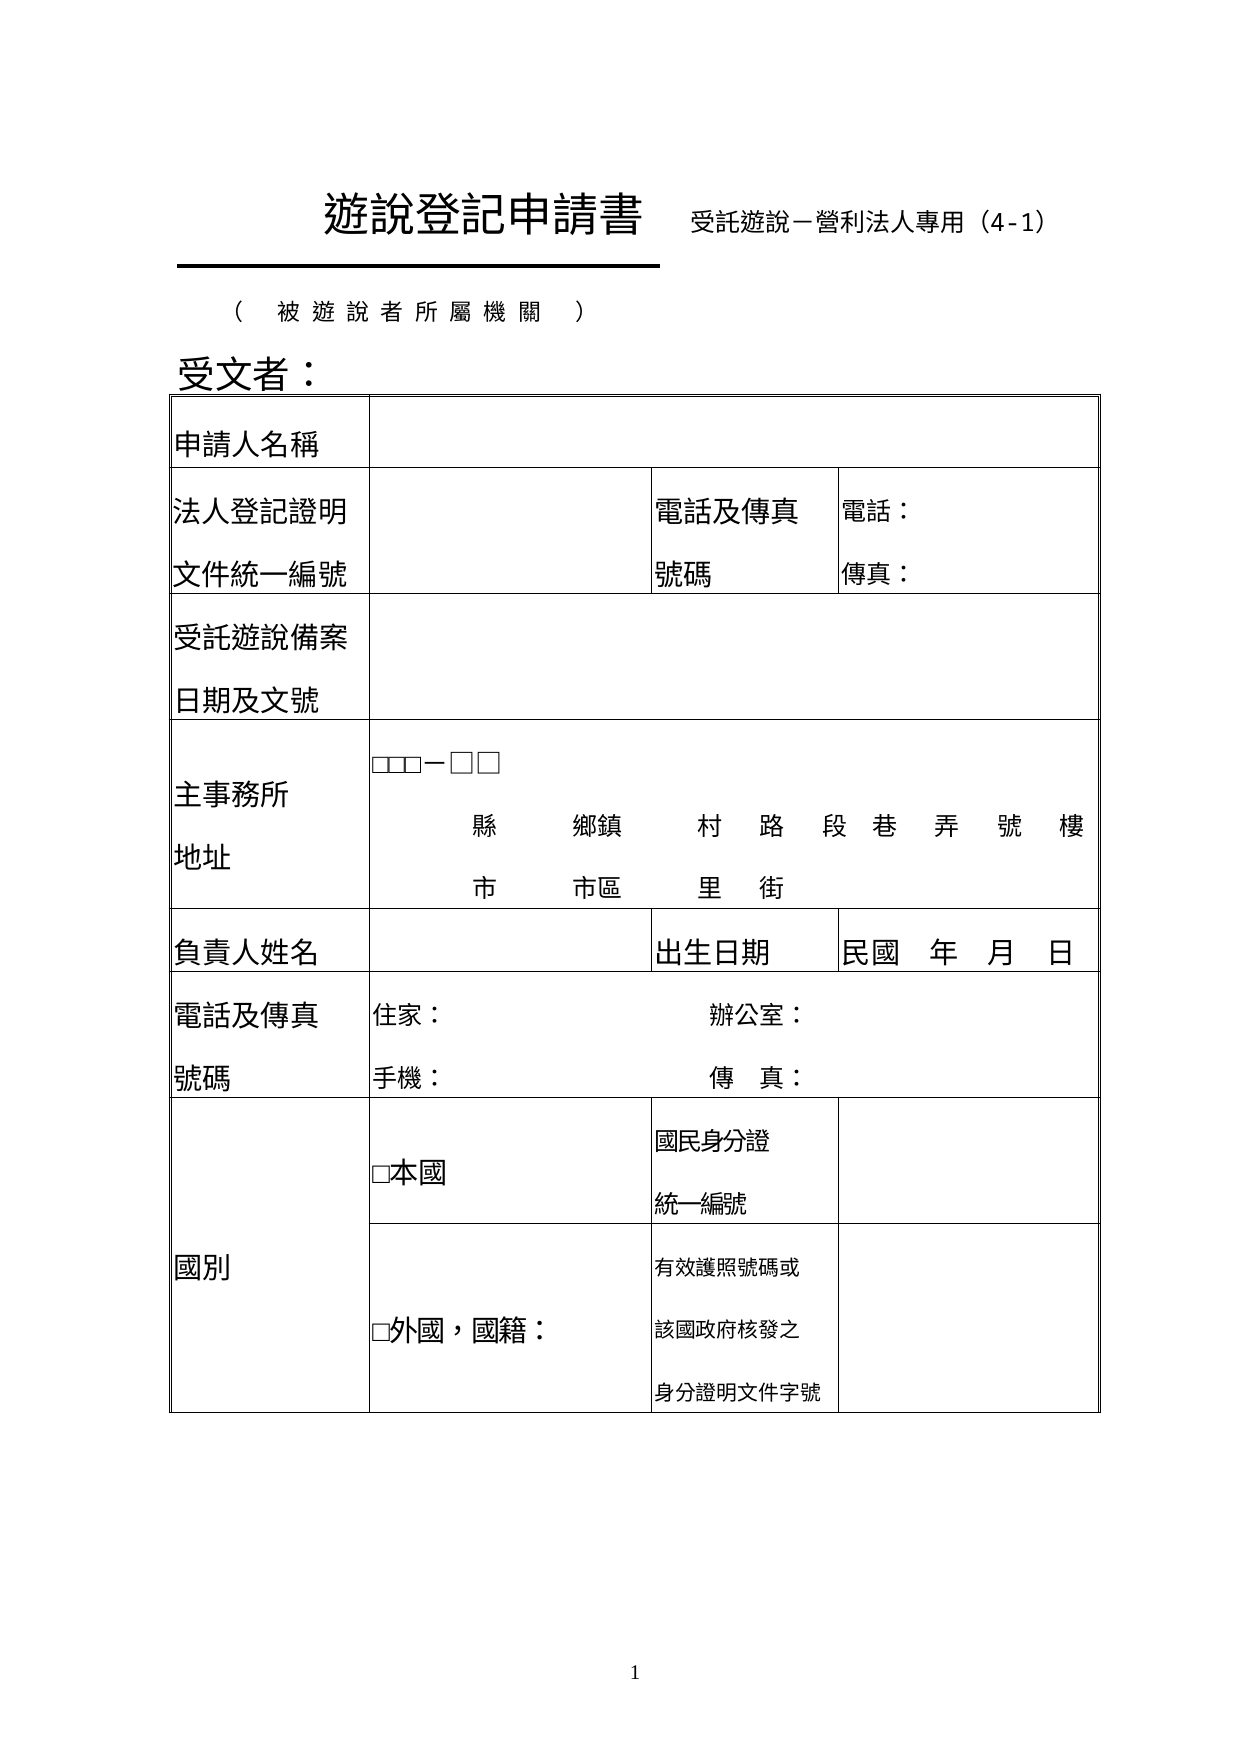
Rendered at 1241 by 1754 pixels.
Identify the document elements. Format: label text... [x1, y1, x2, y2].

table_cell 電話及傳真 號碼 [652, 468, 838, 593]
text 遊說登記申請書 受託遊說－營利法人專用（4-1） [177, 139, 1092, 264]
table_header [370, 397, 1098, 467]
table_cell 法人登記證明文件統一編號 [172, 468, 369, 593]
table_cell 住家： 辦公室： 手機： 傳 真： [370, 972, 1098, 1097]
table_cell 負責人姓名 [172, 909, 369, 971]
table_cell [370, 594, 1098, 719]
table_cell 國別 [172, 1098, 369, 1412]
table_header （ 被 遊 說 者 所 屬 機 關 ） [177, 268, 660, 331]
table_cell [839, 1224, 1098, 1412]
text 受文者： [177, 331, 1092, 393]
table_cell [370, 909, 651, 971]
table_cell [839, 1098, 1098, 1223]
table_cell 電話： 傳真： [839, 468, 1098, 593]
table_cell 國民身分證 統一編號 [652, 1098, 838, 1223]
table_cell □外國，國籍： [370, 1224, 651, 1412]
table_cell 主事務所 地址 [172, 720, 369, 908]
table_header 申請人名稱 [172, 397, 369, 467]
table_cell 有效護照號碼或 該國政府核發之 身分證明文件字號 [652, 1224, 838, 1412]
table_cell [370, 468, 651, 593]
table_cell 受託遊說備案日期及文號 [172, 594, 369, 719]
table_cell 電話及傳真 號碼 [172, 972, 369, 1097]
table_cell □本國 [370, 1098, 651, 1223]
table_cell 出生日期 [652, 909, 838, 971]
table_cell □□□－□□ 縣 鄉鎮 村 路 段 巷 弄 號 樓 市 市區 里 街 [370, 720, 1098, 908]
table_cell 民國 年 月 日 [839, 909, 1098, 971]
